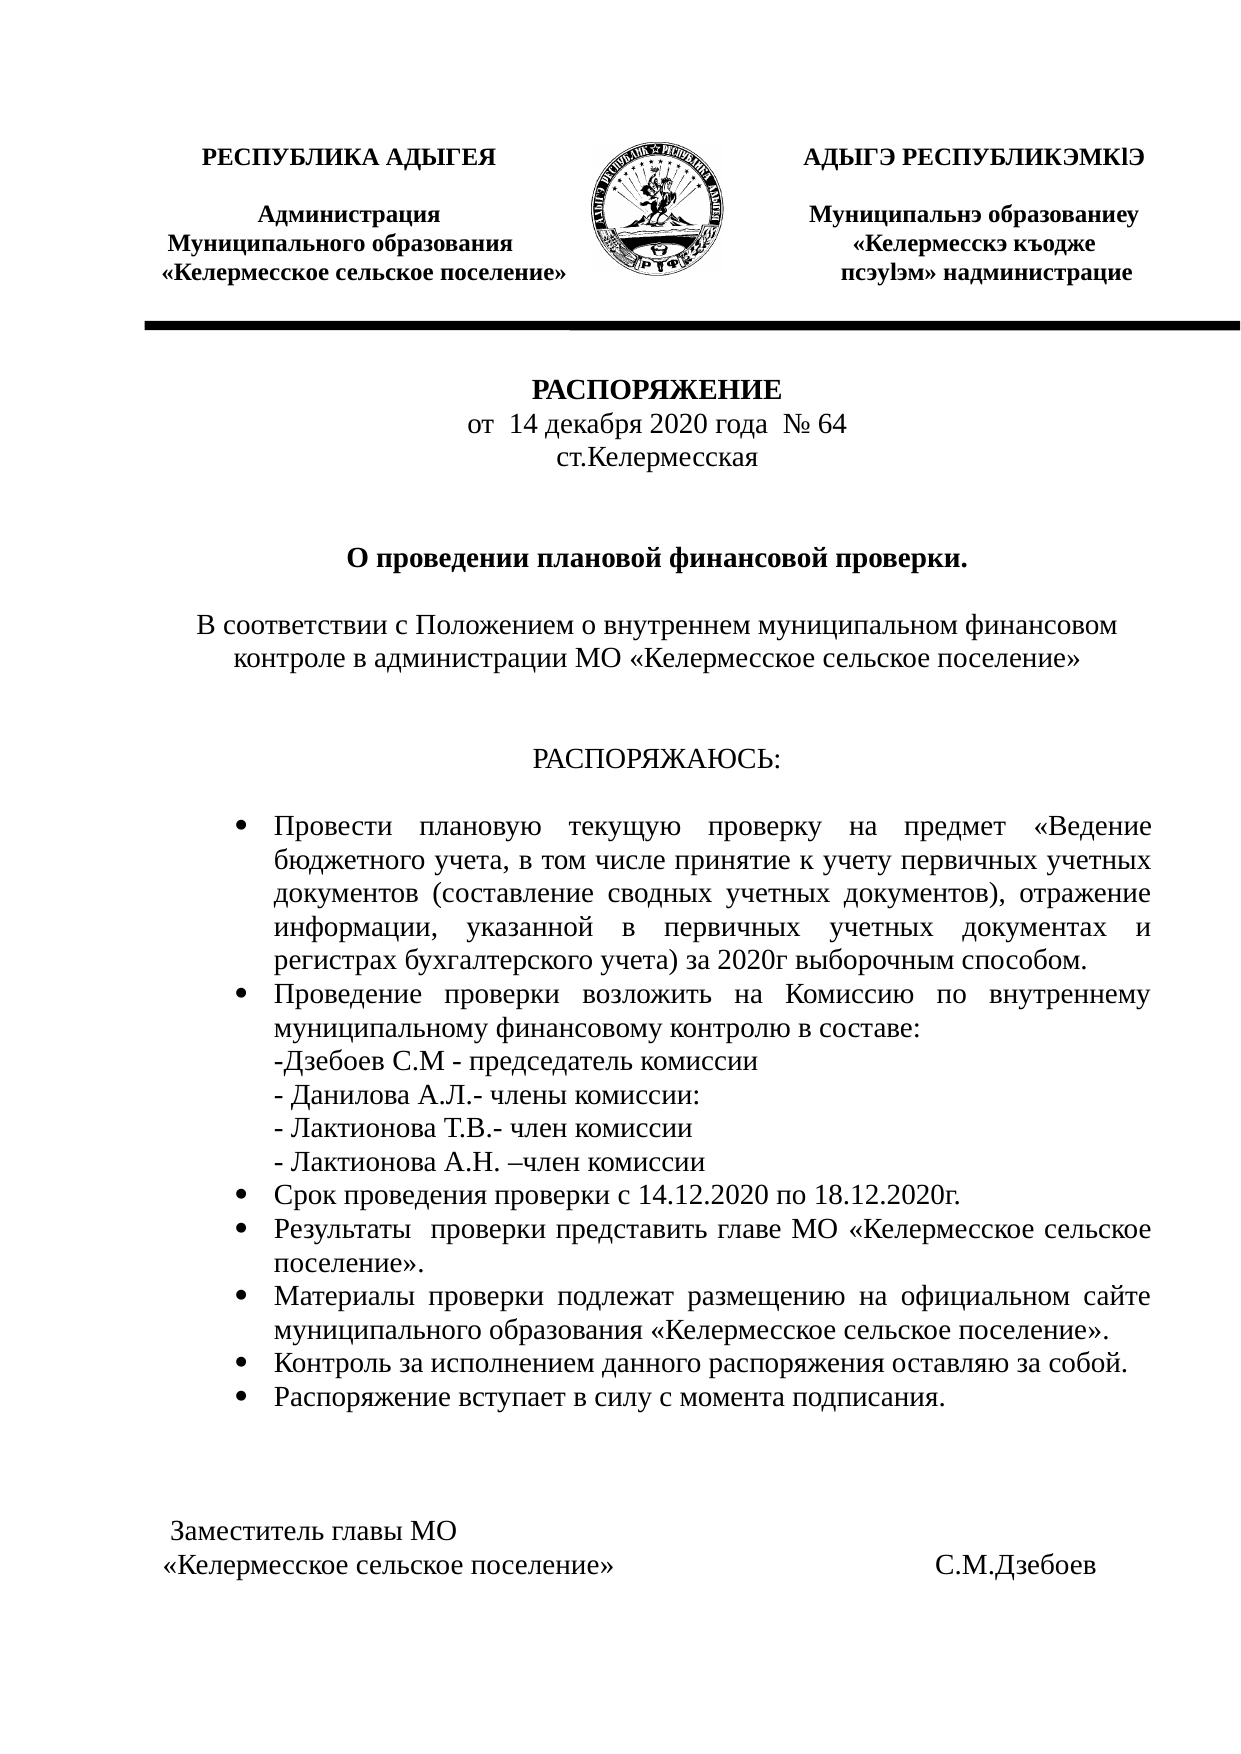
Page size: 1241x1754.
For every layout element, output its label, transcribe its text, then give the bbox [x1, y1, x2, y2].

list Контроль за исполнением данного распоряжения оставляю за собой. [236, 1345, 1152, 1379]
text - Лактионова А.Н. –член комиссии [274, 1144, 1152, 1177]
text О проведении плановой финансовой проверки. [162, 540, 1152, 573]
text - Данилова А.Л.- члены комиссии: [274, 1077, 1152, 1110]
list Проведение проверки возложить на Комиссию по внутреннему муниципальному финансовому контролю в составе: [236, 976, 1152, 1043]
list Результаты проверки представить главе МО «Келермесское сельское поселение». [236, 1211, 1152, 1278]
list Распоряжение вступает в силу с момента подписания. [236, 1379, 1152, 1413]
text ст.Келермесская [162, 439, 1152, 473]
table_header [579, 142, 736, 314]
table_header РЕСПУБЛИКА АДЫГЕЯ Администрация Муниципального образования «Келермесское сельское поселение» [125, 142, 579, 314]
text Заместитель главы МО [162, 1513, 1152, 1547]
text РАСПОРЯЖАЮСЬ: [162, 741, 1152, 775]
list Срок проведения проверки с 14.12.2020 по 18.12.2020г. [236, 1177, 1152, 1211]
text от 14 декабря 2020 года № 64 [162, 406, 1152, 439]
list Провести плановую текущую проверку на предмет «Ведение бюджетного учета, в том числе принятие к учету первичных учетных документов (составление сводных учетных документов), отражение информации, указанной в первичных учетных документах и регистрах бухгалтерского учета) за 2020г выборочным способом. [236, 808, 1152, 976]
text РАСПОРЯЖЕНИЕ [162, 372, 1152, 406]
table_header АДЫГЭ РЕСПУБЛИКЭМКlЭ Муниципальнэ образованиеу «Келермесскэ къодже псэуlэм» надминистрацие [736, 142, 1212, 314]
text -Дзебоев С.М - председатель комиссии [274, 1043, 1152, 1077]
text - Лактионова Т.В.- член комиссии [274, 1110, 1152, 1144]
text В соответствии с Положением о внутреннем муниципальном финансовом контроле в администрации МО «Келермесское сельское поселение» [162, 607, 1152, 674]
list Материалы проверки подлежат размещению на официальном сайте муниципального образования «Келермесское сельское поселение». [236, 1278, 1152, 1345]
text «Келермесское сельское поселение» С.М.Дзебоев [162, 1547, 1152, 1580]
